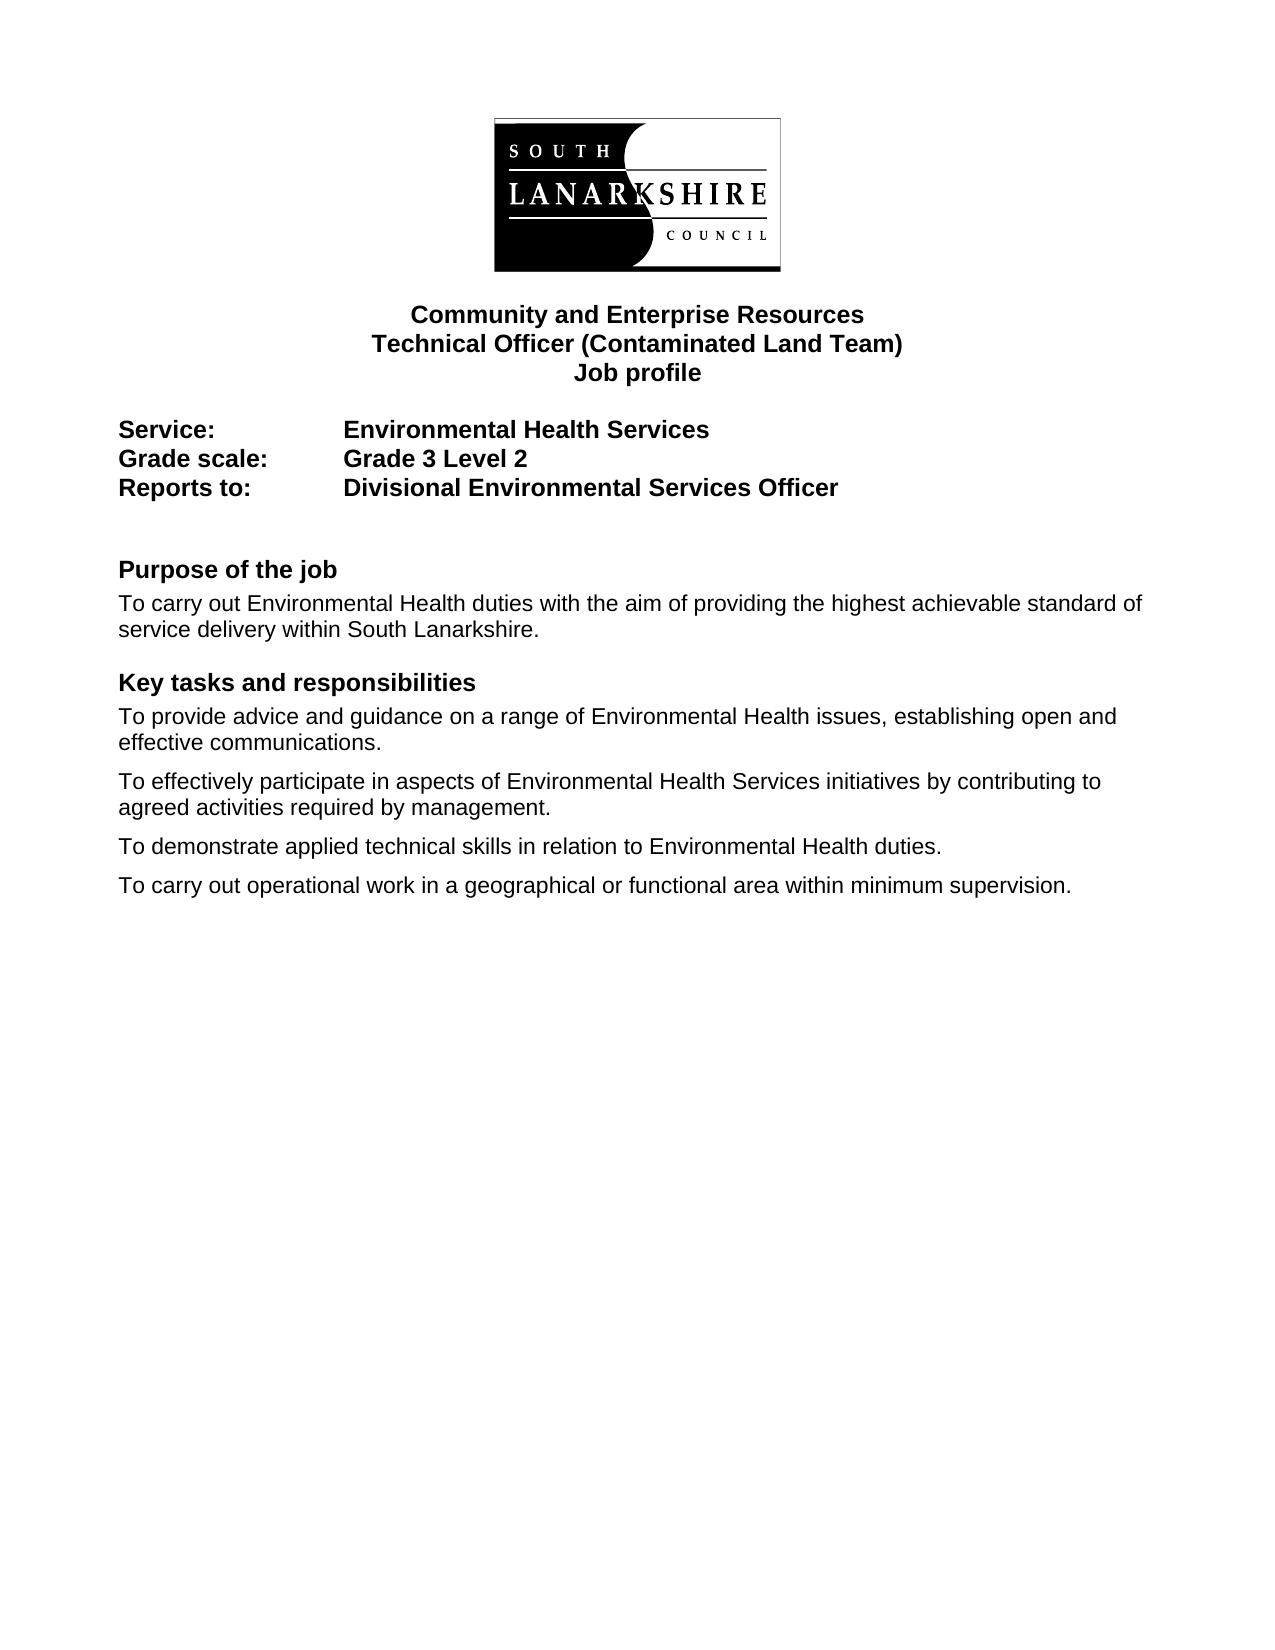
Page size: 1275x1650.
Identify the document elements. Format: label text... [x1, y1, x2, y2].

text To effectively participate in aspects of Environmental Health Services initiatives by contributing to agreed activities required by management. [118, 768, 1157, 821]
subtitle Community and Enterprise Resources Technical Officer (Contaminated Land Team) Job profile [118, 300, 1157, 386]
subtitle Purpose of the job [118, 555, 1157, 584]
text To carry out operational work in a geographical or functional area within minimum supervision. [118, 872, 1157, 898]
text To carry out Environmental Health duties with the aim of providing the highest achievable standard of service delivery within South Lanarkshire. [118, 590, 1157, 643]
text Grade scale: Grade 3 Level 2 [118, 444, 1157, 472]
text Reports to: Divisional Environmental Services Officer [118, 472, 1157, 501]
text To demonstrate applied technical skills in relation to Environmental Health duties. [118, 833, 1157, 859]
subtitle Key tasks and responsibilities [118, 668, 1157, 696]
text To provide advice and guidance on a range of Environmental Health issues, establishing open and effective communications. [118, 703, 1157, 755]
text Service: Environmental Health Services [118, 415, 1157, 444]
